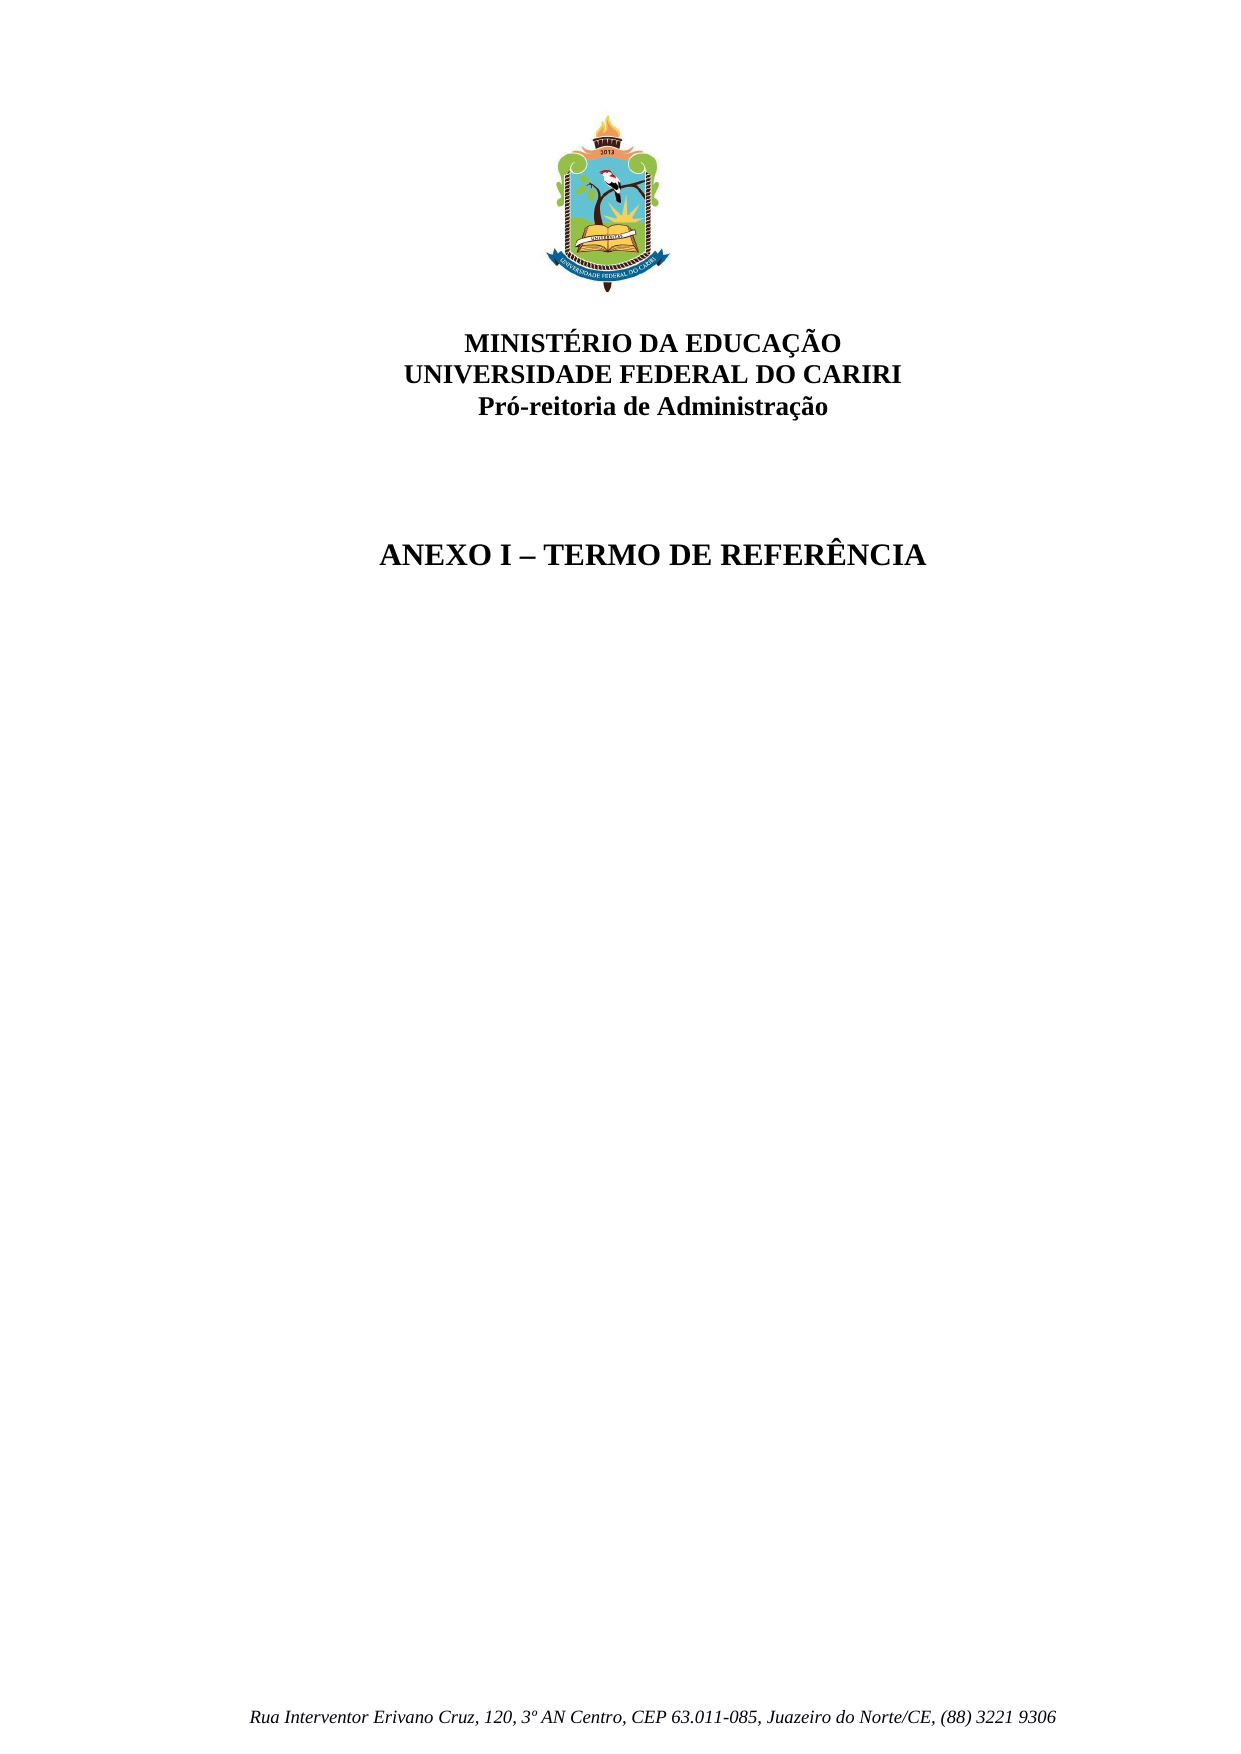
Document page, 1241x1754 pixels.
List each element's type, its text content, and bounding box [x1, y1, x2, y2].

text ANEXO I – TERMO DE REFERÊNCIA [177, 536, 1129, 572]
text MINISTÉRIO DA EDUCAÇÃO [177, 327, 1129, 359]
text UNIVERSIDADE FEDERAL DO CARIRI [177, 359, 1129, 390]
picture [503, 88, 711, 316]
text Pró-reitoria de Administração [177, 390, 1129, 421]
